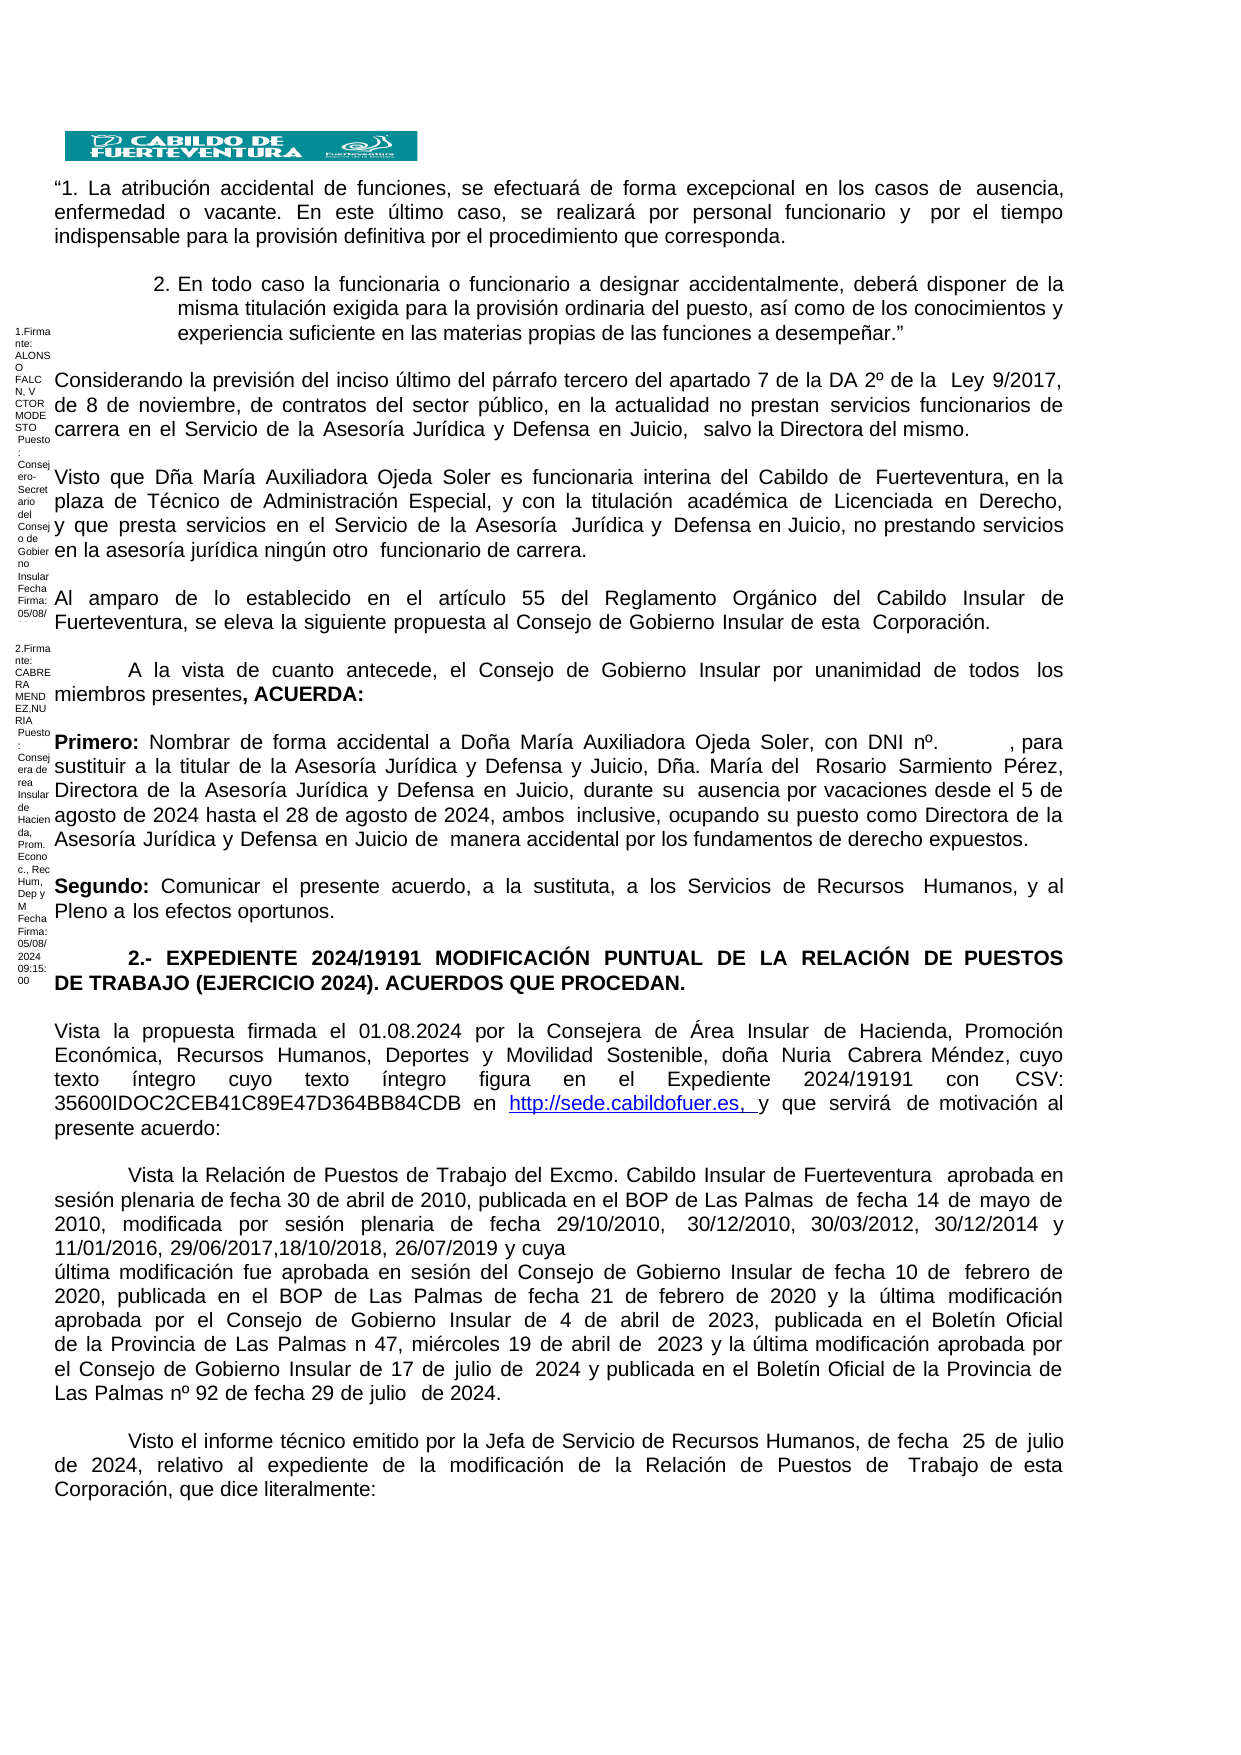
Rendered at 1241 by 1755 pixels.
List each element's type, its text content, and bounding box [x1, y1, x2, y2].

text 1.Firmante: ALONSO FALC N, V CTOR MODESTO [15, 326, 52, 433]
text Primero: Nombrar de forma accidental a Doña María Auxiliadora Ojeda Soler, con DNI nº. , para sustituir a la titular de la Asesoría Jurídica y Defensa y Juicio, Dña. María del Rosario Sarmiento Pérez, Directora de la Asesoría Jurídica y Defensa en Juicio, durante su ausencia por vacaciones desde el 5 de agosto de 2024 hasta el 28 de agosto de 2024, ambos inclusive, ocupando su puesto como Directora de la Asesoría Jurídica y Defensa en Juicio de manera accidental por los fundamentos de derecho expuestos. [54, 730, 1064, 851]
subtitle 2.- EXPEDIENTE 2024/19191 MODIFICACIÓN PUNTUAL DE LA RELACIÓN DE PUESTOS DE TRABAJO (EJERCICIO 2024). ACUERDOS QUE PROCEDAN. [54, 946, 1064, 994]
picture [366, 1708, 957, 1725]
text Considerando la previsión del inciso último del párrafo tercero del apartado 7 de la DA 2º de la Ley 9/2017, de 8 de noviembre, de contratos del sector público, en la actualidad no prestan servicios funcionarios de carrera en el Servicio de la Asesoría Jurídica y Defensa en Juicio, salvo la Directora del mismo. [54, 368, 1064, 441]
picture [65, 131, 418, 161]
text [13, 642, 52, 1038]
text Segundo: Comunicar el presente acuerdo, a la sustituta, a los Servicios de Recursos Humanos, y al Pleno a los efectos oportunos. [54, 874, 1064, 922]
text Vista la propuesta firmada el 01.08.2024 por la Consejera de Área Insular de Hacienda, Promoción Económica, Recursos Humanos, Deportes y Movilidad Sostenible, doña Nuria Cabrera Méndez, cuyo texto íntegro cuyo texto íntegro figura en el Expediente 2024/19191 con CSV: 35600IDOC2CEB41C89E47D364BB84CDB en http://sede.cabildofuer.es, y que servirá de motivación al presente acuerdo: [54, 1019, 1064, 1139]
text última modificación fue aprobada en sesión del Consejo de Gobierno Insular de fecha 10 de febrero de 2020, publicada en el BOP de Las Palmas de fecha 21 de febrero de 2020 y la última modificación aprobada por el Consejo de Gobierno Insular de 4 de abril de 2023, publicada en el Boletín Oficial de la Provincia de Las Palmas n 47, miércoles 19 de abril de 2023 y la última modificación aprobada por el Consejo de Gobierno Insular de 17 de julio de 2024 y publicada en el Boletín Oficial de la Provincia de Las Palmas nº 92 de fecha 29 de julio de 2024. [54, 1260, 1064, 1405]
list En todo caso la funcionaria o funcionario a designar accidentalmente, deberá disponer de la misma titulación exigida para la provisión ordinaria del puesto, así como de los conocimientos y experiencia suficiente en las materias propias de las funciones a desempeñar.” [153, 272, 1064, 344]
text Puesto: Consejero-Secretario del Consejo de Gobierno Insular Fecha Firma: 05/08/2024 09:03:38 [18, 434, 51, 621]
text Vista la Relación de Puestos de Trabajo del Excmo. Cabildo Insular de Fuerteventura aprobada en sesión plenaria de fecha 30 de abril de 2010, publicada en el BOP de Las Palmas de fecha 14 de mayo de 2010, modificada por sesión plenaria de fecha 29/10/2010, 30/12/2010, 30/03/2012, 30/12/2014 y 11/01/2016, 29/06/2017,18/10/2018, 26/07/2019 y cuya [54, 1163, 1064, 1260]
text “1. La atribución accidental de funciones, se efectuará de forma excepcional en los casos de ausencia, enfermedad o vacante. En este último caso, se realizará por personal funcionario y por el tiempo indispensable para la provisión definitiva por el procedimiento que corresponda. [54, 176, 1064, 248]
text A la vista de cuanto antecede, el Consejo de Gobierno Insular por unanimidad de todos los miembros presentes, ACUERDA: [54, 658, 1064, 706]
text 2.Firmante: CABRERA MENDEZ,NURIA [15, 643, 52, 726]
text Puesto: Consejera de rea Insular de Hacienda, Prom. Econoc., Rec Hum, Dep y M Fecha Firma: 05/08/2024 09:15:00 [18, 727, 51, 987]
text Visto el informe técnico emitido por la Jefa de Servicio de Recursos Humanos, de fecha 25 de julio de 2024, relativo al expediente de la modificación de la Relación de Puestos de Trabajo de esta Corporación, que dice literalmente: [54, 1428, 1064, 1501]
text Al amparo de lo establecido en el artículo 55 del Reglamento Orgánico del Cabildo Insular de Fuerteventura, se eleva la siguiente propuesta al Consejo de Gobierno Insular de esta Corporación. [54, 586, 1064, 634]
text Visto que Dña María Auxiliadora Ojeda Soler es funcionaria interina del Cabildo de Fuerteventura, en la plaza de Técnico de Administración Especial, y con la titulación académica de Licenciada en Derecho, y que presta servicios en el Servicio de la Asesoría Jurídica y Defensa en Juicio, no prestando servicios en la asesoría jurídica ningún otro funcionario de carrera. [54, 465, 1064, 562]
text [13, 325, 52, 621]
